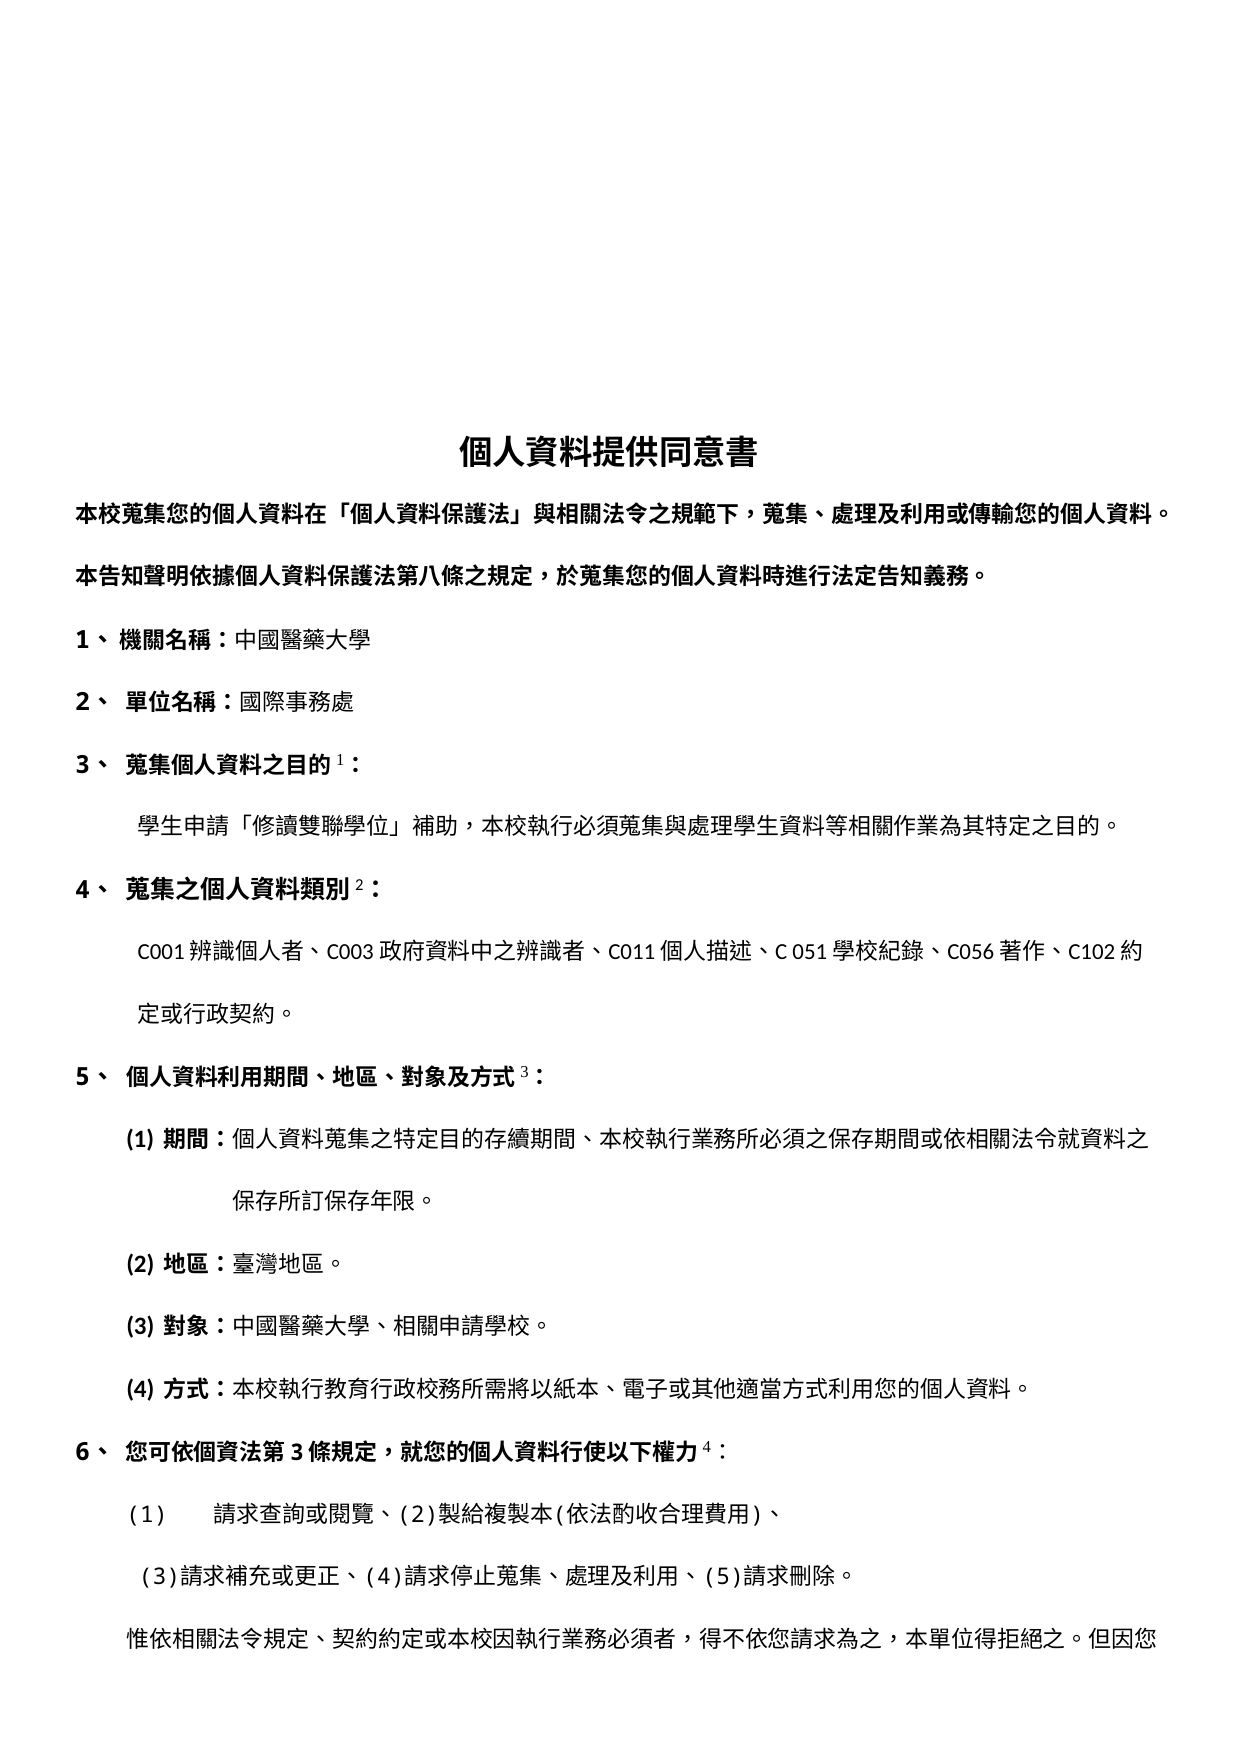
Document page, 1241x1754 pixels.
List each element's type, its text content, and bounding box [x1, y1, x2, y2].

text 個人資料提供同意書 [125, 408, 1165, 471]
list 您可依個資法第3條規定，就您的個人資料行使以下權力4： [75, 1408, 1165, 1471]
text 學生申請「修讀雙聯學位」補助，本校執行必須蒐集與處理學生資料等相關作業為其特定之目的。 [137, 783, 1165, 846]
list 請求查詢或閱覽、(2)製給複製本(依法酌收合理費用)、 [126, 1471, 1165, 1533]
text C001辨識個人者、C003 政府資料中之辨識者、C011 個人描述、C 051 學校紀錄、C056 著作、C102 約定或行政契約。 [137, 908, 1165, 1033]
text 本校蒐集您的個人資料在「個人資料保護法」與相關法令之規範下，蒐集、處理及利用或傳輸您的個人資料。本告知聲明依據個人資料保護法第八條之規定，於蒐集您的個人資料時進行法定告知義務。 [75, 471, 1165, 596]
list 單位名稱：國際事務處 [75, 658, 1165, 721]
list 蒐集之個人資料類別2： [75, 846, 1165, 908]
list 對象：中國醫藥大學、相關申請學校。 [126, 1283, 1165, 1346]
list 地區：臺灣地區。 [126, 1221, 1165, 1283]
list 方式：本校執行教育行政校務所需將以紙本、電子或其他適當方式利用您的個人資料。 [126, 1346, 1165, 1408]
list 期間：個人資料蒐集之特定目的存續期間、本校執行業務所必須之保存期間或依相關法令就資料之保存所訂保存年限。 [126, 1096, 1165, 1221]
text (3)請求補充或更正、(4)請求停止蒐集、處理及利用、(5)請求刪除。 [70, 1533, 1165, 1596]
list 機關名稱：中國醫藥大學 [75, 596, 1165, 658]
list 個人資料利用期間、地區、對象及方式3： [75, 1033, 1165, 1096]
text 惟依相關法令規定、契約約定或本校因執行業務必須者，得不依您請求為之，本單位得拒絕之。但因您 [126, 1596, 1165, 1658]
list 蒐集個人資料之目的1： [75, 721, 1165, 783]
